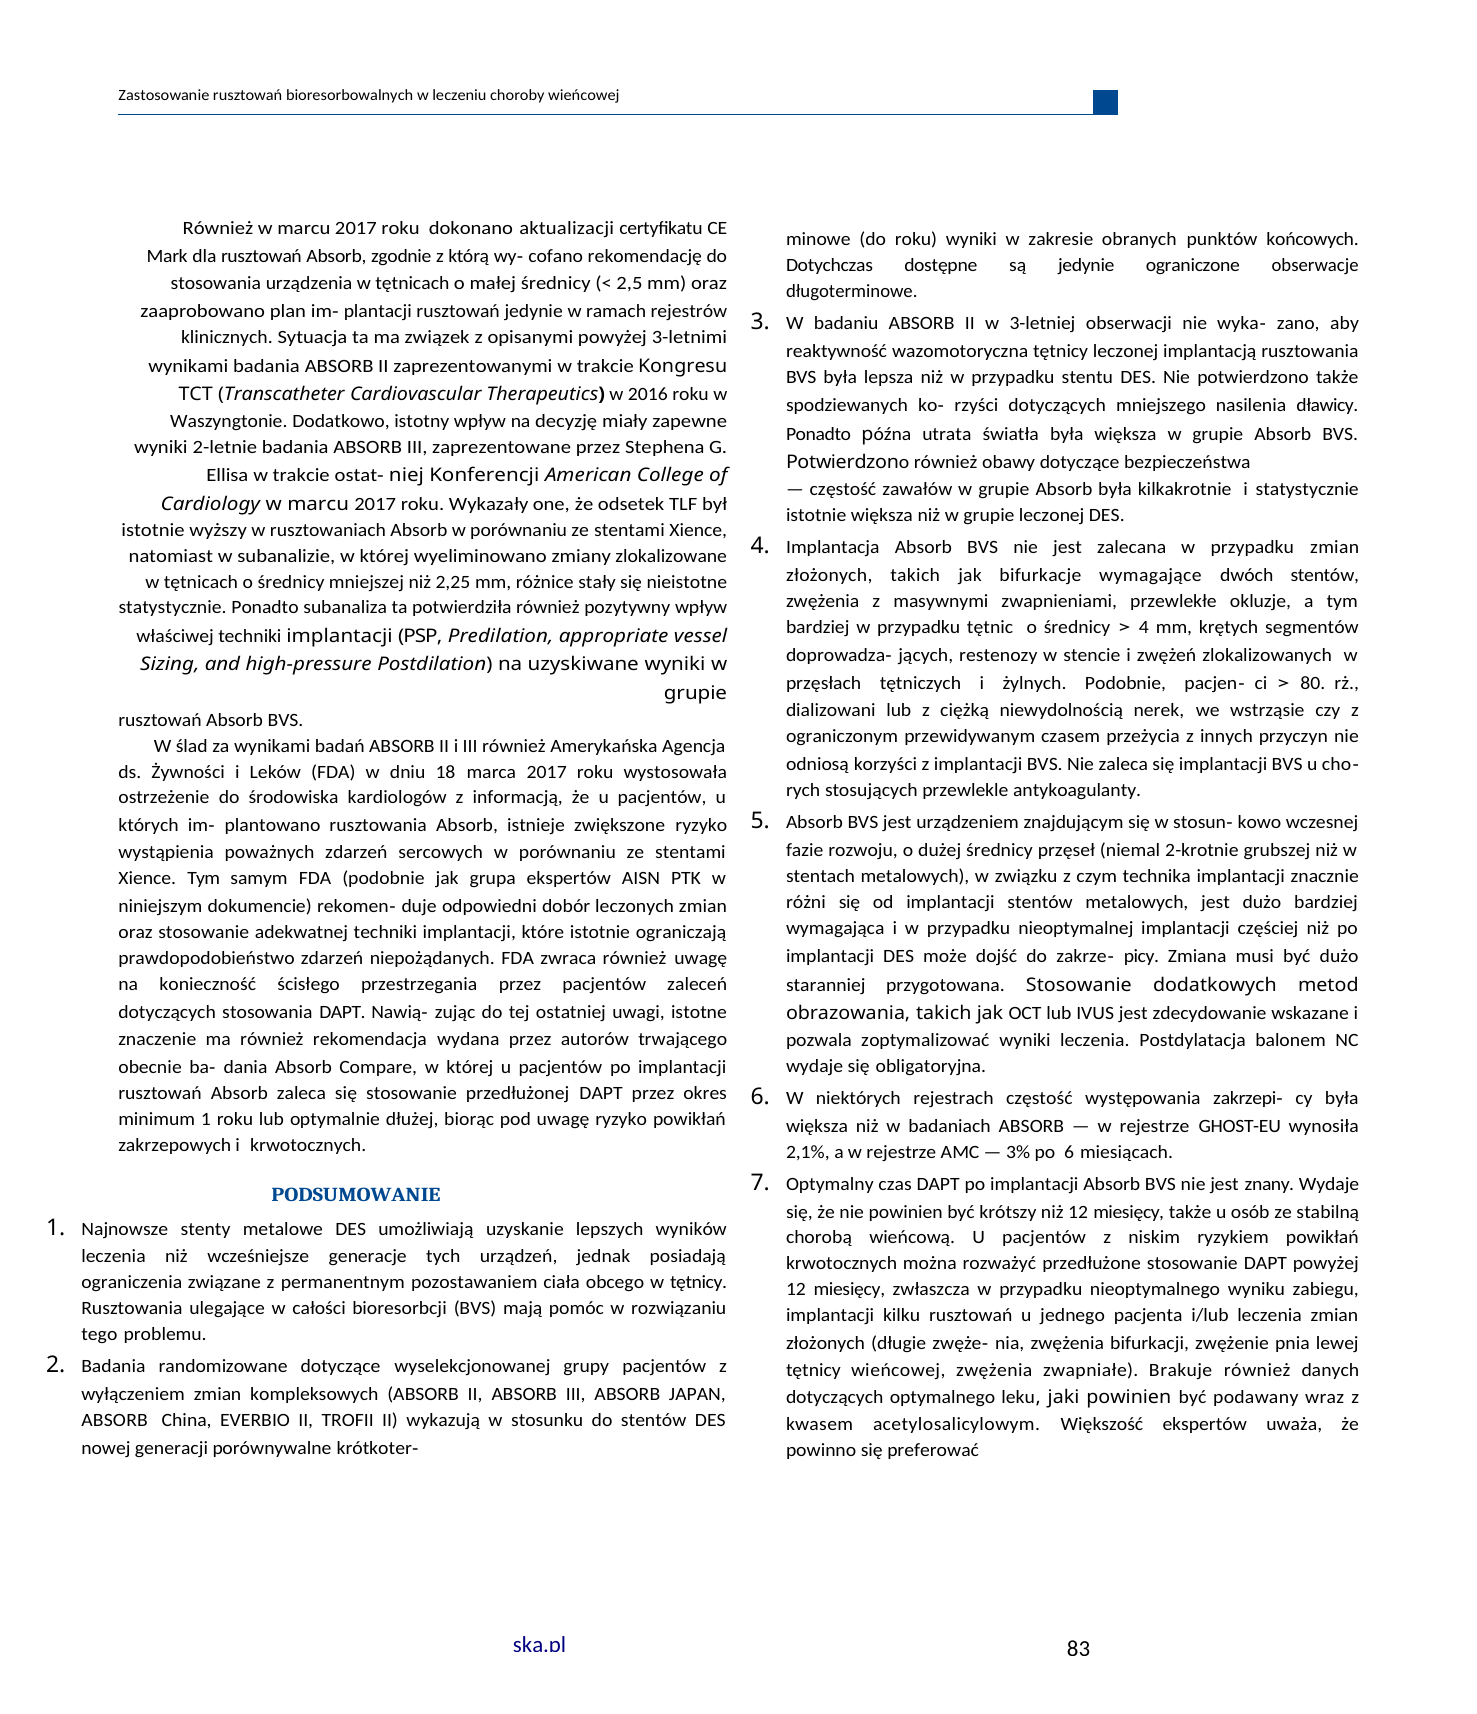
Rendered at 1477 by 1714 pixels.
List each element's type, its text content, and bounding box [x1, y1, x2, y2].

list Absorb BVS jest urządzeniem znajdującym się w stosun- kowo wczesnej fazie rozwoju, o dużej średnicy przęseł (niemal 2-krotnie grubszej niż w stentach metalowych), w związku z czym technika implantacji znacznie różni się od implantacji stentów metalowych, jest dużo bardziej wymagająca i w przypadku nieoptymalnej implantacji częściej niż po implantacji DES może dojść do zakrze- picy. Zmiana musi być dużo staranniej przygotowana. Stosowanie dodatkowych metod obrazowania, takich jak OCT lub IVUS jest zdecydowanie wskazane i pozwala zoptymalizować wyniki leczenia. Postdylatacja balonem NC wydaje się obligatoryjna. [750, 804, 1359, 1077]
list W niektórych rejestrach częstość występowania zakrzepi- cy była większa niż w badaniach ABSORB — w rejestrze GHOST-EU wynosiła 2,1%, a w rejestrze AMC — 3% po 6 miesiącach. [750, 1080, 1358, 1163]
list Optymalny czas DAPT po implantacji Absorb BVS nie jest znany. Wydaje się, że nie powinien być krótszy niż 12 miesięcy, także u osób ze stabilną chorobą wieńcową. U pacjentów z niskim ryzykiem powikłań krwotocznych można rozważyć przedłużone stosowanie DAPT powyżej 12 miesięcy, zwłaszcza w przypadku nieoptymalnego wyniku zabiegu, implantacji kilku rusztowań u jednego pacjenta i/lub leczenia zmian złożonych (długie zwęże- nia, zwężenia bifurkacji, zwężenie pnia lewej tętnicy wieńcowej, zwężenia zwapniałe). Brakuje również danych dotyczących optymalnego leku, jaki powinien być podawany wraz z kwasem acetylosalicylowym. Większość ekspertów uważa, że powinno się preferować [750, 1166, 1359, 1461]
list W badaniu ABSORB II w 3-letniej obserwacji nie wyka- zano, aby reaktywność wazomotoryczna tętnicy leczonej implantacją rusztowania BVS była lepsza niż w przypadku stentu DES. Nie potwierdzono także spodziewanych ko- rzyści dotyczących mniejszego nasilenia dławicy. Ponadto późna utrata światła była większa w grupie Absorb BVS. Potwierdzono również obawy dotyczące bezpieczeństwa [750, 305, 1358, 474]
text Również w marcu 2017 roku dokonano aktualizacji certyfikatu CE Mark dla rusztowań Absorb, zgodnie z którą wy- cofano rekomendację do stosowania urządzenia w tętnicach o małej średnicy (< 2,5 mm) oraz zaaprobowano plan im- plantacji rusztowań jedynie w ramach rejestrów klinicznych. Sytuacja ta ma związek z opisanymi powyżej 3-letnimi wynikami badania ABSORB II zaprezentowanymi w trakcie Kongresu TCT (Transcatheter Cardiovascular Therapeutics) w 2016 roku w Waszyngtonie. Dodatkowo, istotny wpływ na decyzję miały zapewne wyniki 2-letnie badania ABSORB III, zaprezentowane przez Stephena G. Ellisa w trakcie ostat- niej Konferencji American College of Cardiology w marcu 2017 roku. Wykazały one, że odsetek TLF był istotnie wyższy w rusztowaniach Absorb w porównaniu ze stentami Xience, natomiast w subanalizie, w której wyeliminowano zmiany zlokalizowane w tętnicach o średnicy mniejszej niż 2,25 mm, różnice stały się nieistotne statystycznie. Ponadto subanaliza ta potwierdziła również pozytywny wpływ właściwej techniki implantacji (PSP, Predilation, appropriate vessel Sizing, and high-pressure Postdilation) na uzyskiwane wyniki w grupie [118, 217, 727, 705]
text rusztowań Absorb BVS. [118, 708, 727, 731]
list Badania randomizowane dotyczące wyselekcjonowanej grupy pacjentów z wyłączeniem zmian kompleksowych (ABSORB II, ABSORB III, ABSORB JAPAN, ABSORB China, EVERBIO II, TROFII II) wykazują w stosunku do stentów DES nowej generacji porównywalne krótkoter- [46, 1348, 727, 1459]
text — częstość zawałów w grupie Absorb była kilkakrotnie i statystycznie istotnie większa niż w grupie leczonej DES. [786, 477, 1358, 526]
text minowe (do roku) wyniki w zakresie obranych punktów końcowych. Dotychczas dostępne są jedynie ograniczone obserwacje długoterminowe. [786, 227, 1358, 302]
subtitle PODSUMOWANIE [271, 1184, 727, 1207]
text W ślad za wynikami badań ABSORB II i III również Amerykańska Agencja ds. Żywności i Leków (FDA) w dniu 18 marca 2017 roku wystosowała ostrzeżenie do środowiska kardiologów z informacją, że u pacjentów, u których im- plantowano rusztowania Absorb, istnieje zwiększone ryzyko wystąpienia poważnych zdarzeń sercowych w porównaniu ze stentami Xience. Tym samym FDA (podobnie jak grupa ekspertów AISN PTK w niniejszym dokumencie) rekomen- duje odpowiedni dobór leczonych zmian oraz stosowanie adekwatnej techniki implantacji, które istotnie ograniczają prawdopodobieństwo zdarzeń niepożądanych. FDA zwraca również uwagę na konieczność ścisłego przestrzegania przez pacjentów zaleceń dotyczących stosowania DAPT. Nawią- zując do tej ostatniej uwagi, istotne znaczenie ma również rekomendacja wydana przez autorów trwającego obecnie ba- dania Absorb Compare, w której u pacjentów po implantacji rusztowań Absorb zaleca się stosowanie przedłużonej DAPT przez okres minimum 1 roku lub optymalnie dłużej, biorąc pod uwagę ryzyko powikłań zakrzepowych i krwotocznych. [118, 734, 727, 1156]
list Implantacja Absorb BVS nie jest zalecana w przypadku zmian złożonych, takich jak bifurkacje wymagające dwóch stentów, zwężenia z masywnymi zwapnieniami, przewlekłe okluzje, a tym bardziej w przypadku tętnic o średnicy > 4 mm, krętych segmentów doprowadza- jących, restenozy w stencie i zwężeń zlokalizowanych w przęsłach tętniczych i żylnych. Podobnie, pacjen- ci > 80. rż., dializowani lub z ciężką niewydolnością nerek, we wstrząsie czy z ograniczonym przewidywanym czasem przeżycia z innych przyczyn nie odniosą korzyści z implantacji BVS. Nie zaleca się implantacji BVS u cho- rych stosujących przewlekle antykoagulanty. [750, 529, 1359, 801]
list Najnowsze stenty metalowe DES umożliwiają uzyskanie lepszych wyników leczenia niż wcześniejsze generacje tych urządzeń, jednak posiadają ograniczenia związane z permanentnym pozostawaniem ciała obcego w tętnicy. Rusztowania ulegające w całości bioresorbcji (BVS) mają pomóc w rozwiązaniu tego problemu. [46, 1210, 727, 1345]
